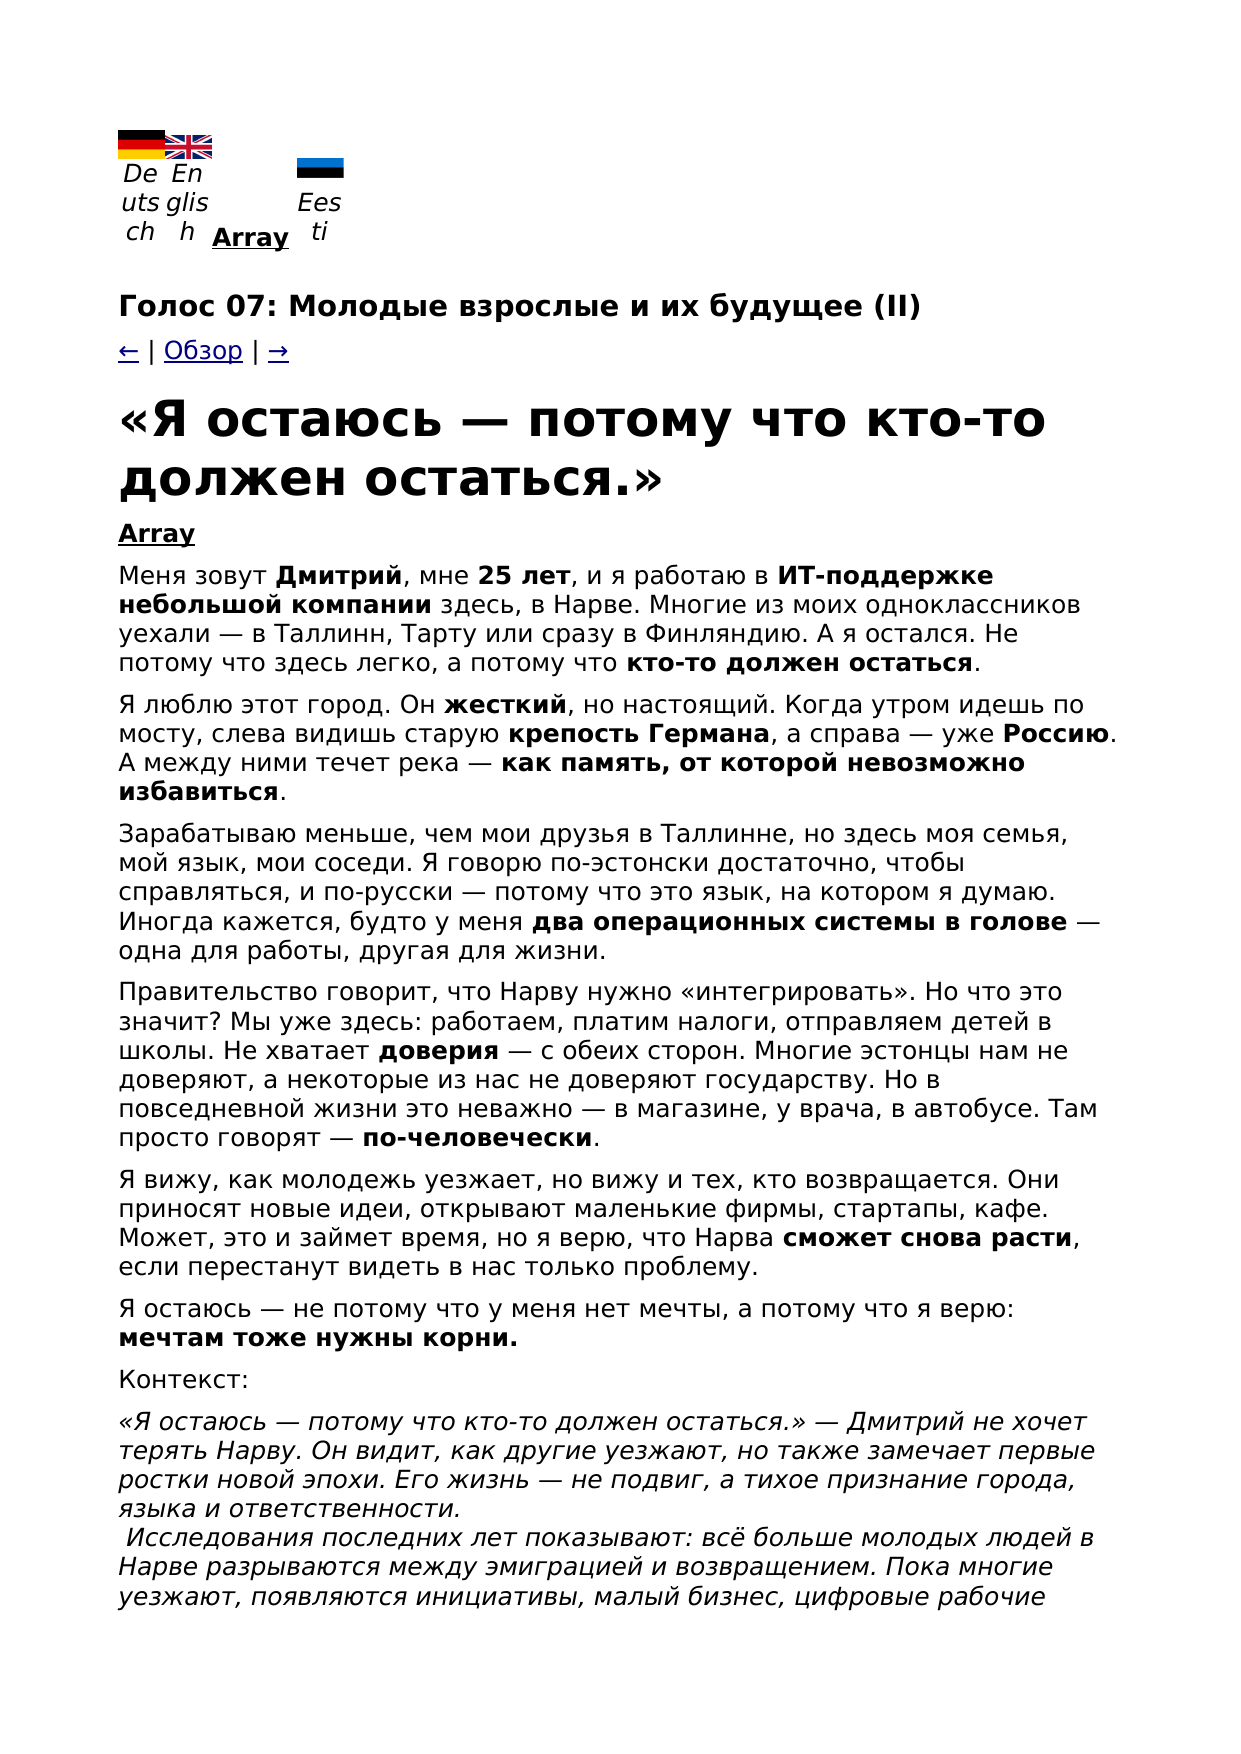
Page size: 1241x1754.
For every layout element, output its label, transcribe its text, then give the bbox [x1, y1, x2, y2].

text Я люблю этот город. Он жесткий, но настоящий. Когда утром идешь по мосту, слева видишь старую крепость Германа, а справа — уже Россию. А между ними течет река — как память, от которой невозможно избавиться. [118, 690, 1122, 807]
text Array [118, 118, 1122, 252]
text Меня зовут Дмитрий, мне 25 лет, и я работаю в ИТ-поддержке небольшой компании здесь, в Нарве. Многие из моих одноклассников уехали — в Таллинн, Тарту или сразу в Финляндию. А я остался. Не потому что здесь легко, а потому что кто-то должен остаться. [118, 561, 1122, 678]
text Зарабатываю меньше, чем мои друзья в Таллинне, но здесь моя семья, мой язык, мои соседи. Я говорю по-эстонски достаточно, чтобы справляться, и по-русски — потому что это язык, на котором я думаю. Иногда кажется, будто у меня два операционных системы в голове — одна для работы, другая для жизни. [118, 819, 1122, 965]
subtitle «Я остаюсь — потому что кто-то должен остаться.» [118, 390, 1122, 507]
text Контекст: [118, 1365, 1122, 1394]
picture [118, 130, 212, 159]
text «Я остаюсь — потому что кто-то должен остаться.» — Дмитрий не хочет терять Нарву. Он видит, как другие уезжают, но также замечает первые ростки новой эпохи. Его жизнь — не подвиг, а тихое признание города, языка и ответственности. Исследования последних лет показывают: всё больше молодых людей в Нарве разрываются между эмиграцией и возвращением. Пока многие уезжают, появляются инициативы, малый бизнес, цифровые рабочие [118, 1407, 1122, 1611]
text ← | Обзор | → [118, 336, 1122, 365]
text Правительство говорит, что Нарву нужно «интегрировать». Но что это значит? Мы уже здесь: работаем, платим налоги, отправляем детей в школы. Не хватает доверия — с обеих сторон. Многие эстонцы нам не доверяют, а некоторые из нас не доверяют государству. Но в повседневной жизни это неважно — в магазине, у врача, в автобусе. Там просто говорят — по-человечески. [118, 978, 1122, 1153]
text Я вижу, как молодежь уезжает, но вижу и тех, кто возвращается. Они приносят новые идеи, открывают маленькие фирмы, стартапы, кафе. Может, это и займет время, но я верю, что Нарва сможет снова расти, если перестанут видеть в нас только проблему. [118, 1165, 1122, 1282]
text English [165, 159, 212, 246]
subtitle Голос 07: Молодые взрослые и их будущее (II) [118, 290, 1122, 324]
text Eesti [297, 188, 344, 246]
picture [297, 158, 344, 188]
text Я остаюсь — не потому что у меня нет мечты, а потому что я верю: мечтам тоже нужны корни. [118, 1294, 1122, 1353]
text Deutsch [118, 159, 165, 246]
text Array [118, 519, 1122, 548]
